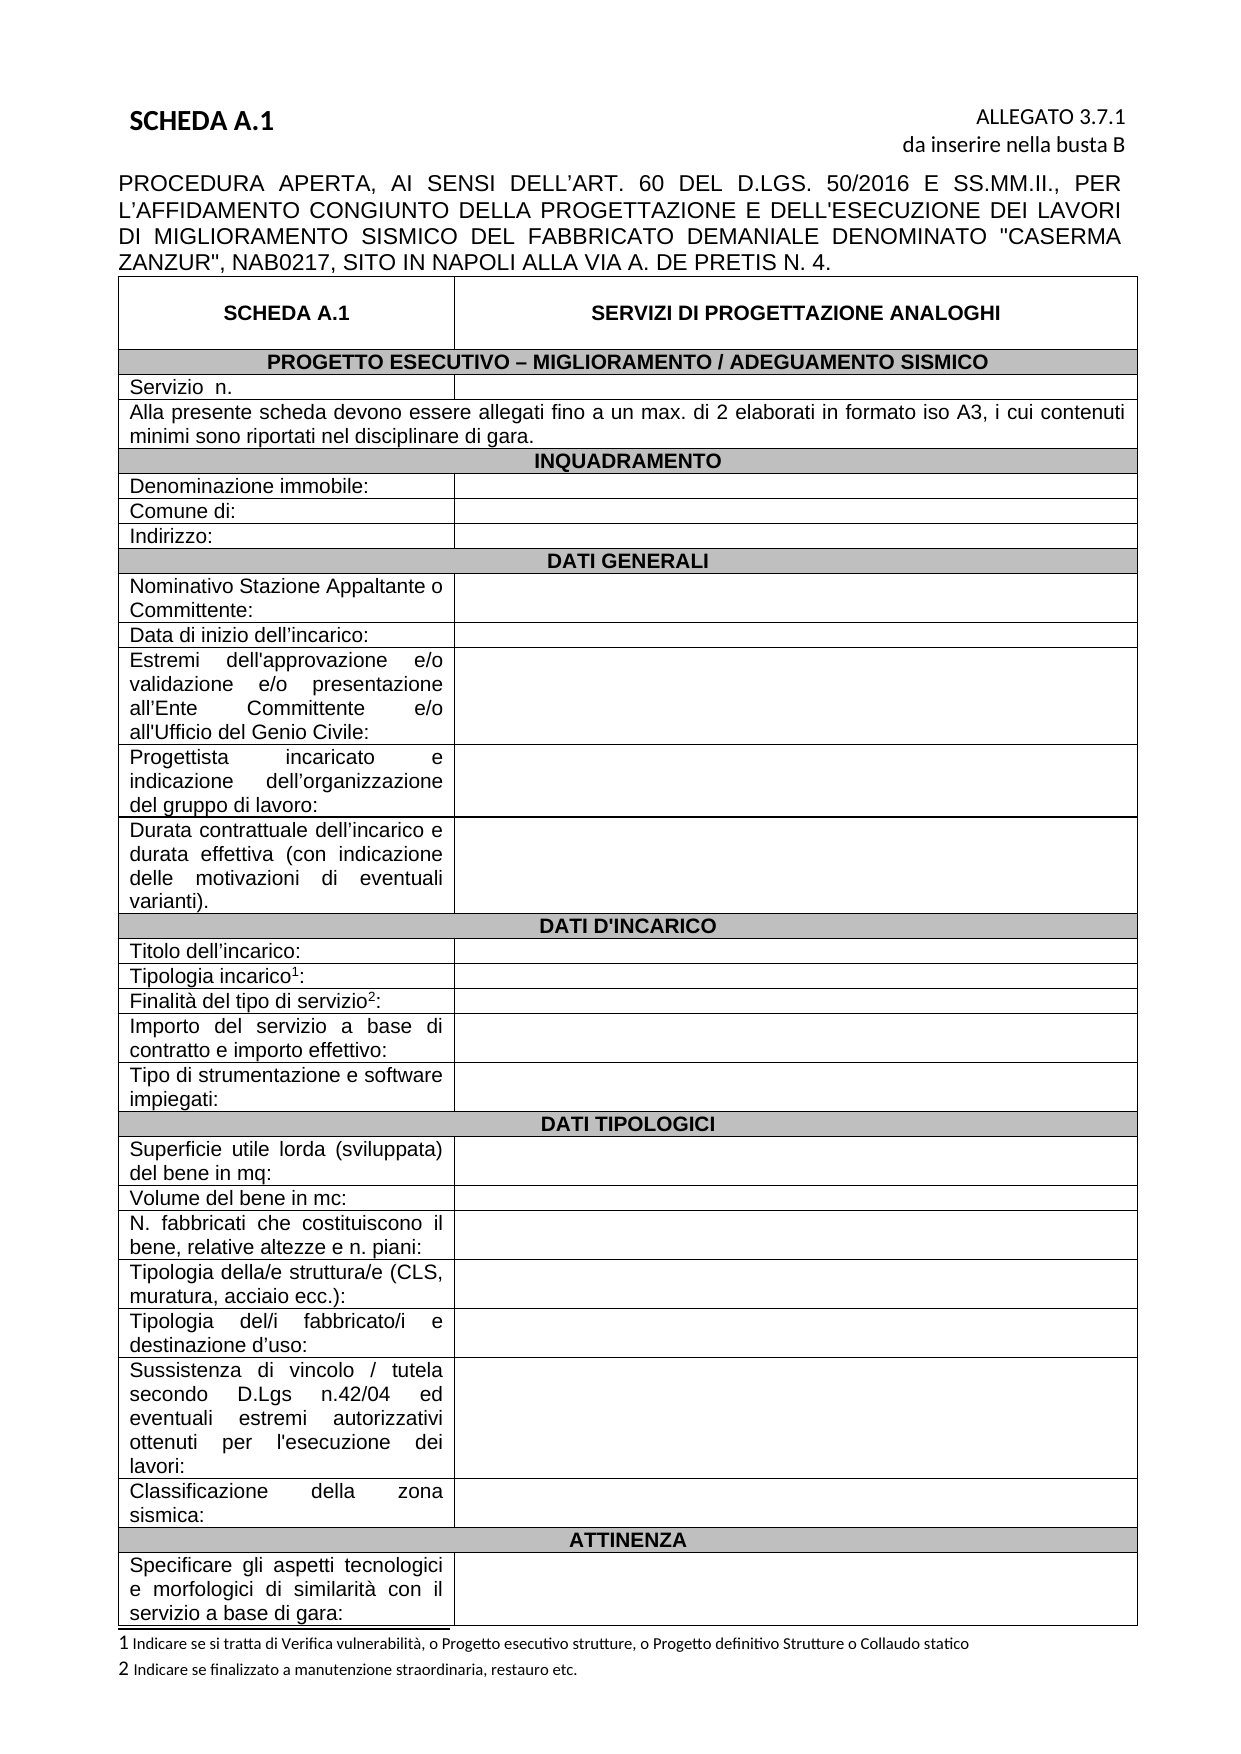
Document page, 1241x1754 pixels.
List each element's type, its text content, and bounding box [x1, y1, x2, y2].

table_cell [455, 474, 1137, 498]
table_cell Tipologia del/i fabbricato/i e destinazione d’uso: [119, 1309, 454, 1357]
table_cell Progettista incaricato e indicazione dell’organizzazione del gruppo di lavoro: [119, 745, 454, 816]
table_cell Classificazione della zona sismica: [119, 1479, 454, 1527]
table_cell [455, 524, 1137, 548]
table_cell Specificare gli aspetti tecnologici e morfologici di similarità con il servizio a base di gara: [119, 1553, 454, 1625]
table_cell Alla presente scheda devono essere allegati fino a un max. di 2 elaborati in formato iso A3, i cui contenuti minimi sono riportati nel disciplinare di gara. [119, 400, 1137, 448]
table_cell DATI TIPOLOGICI [119, 1112, 1137, 1136]
table_cell Denominazione immobile: [119, 474, 454, 498]
table_cell Data di inizio dell’incarico: [119, 623, 454, 647]
table_cell [455, 1186, 1137, 1210]
table_cell [455, 1211, 1137, 1259]
table_cell [455, 818, 1137, 913]
table_cell Superficie utile lorda (sviluppata) del bene in mq: [119, 1137, 454, 1185]
table_cell [455, 648, 1137, 743]
table_cell [455, 1553, 1137, 1625]
table_cell N. fabbricati che costituiscono il bene, relative altezze e n. piani: [119, 1211, 454, 1259]
table_cell INQUADRAMENTO [119, 449, 1137, 473]
table_cell Servizio n. [119, 375, 454, 399]
table_cell ATTINENZA [119, 1528, 1137, 1552]
table_cell [455, 745, 1137, 816]
table_cell [455, 1260, 1137, 1308]
table_cell PROGETTO ESECUTIVO – MIGLIORAMENTO / ADEGUAMENTO SISMICO [119, 350, 1137, 374]
table_header SCHEDA A.1 [119, 277, 454, 349]
table_cell [455, 1137, 1137, 1185]
table_cell [455, 939, 1137, 963]
table_cell Nominativo Stazione Appaltante o Committente: [119, 574, 454, 622]
table_cell [455, 574, 1137, 622]
table_cell Finalità del tipo di servizio: [119, 989, 454, 1013]
table_cell [455, 375, 1137, 399]
table_cell [455, 1479, 1137, 1527]
table_cell Durata contrattuale dell’incarico e durata effettiva (con indicazione delle motivazioni di eventuali varianti). [119, 818, 454, 913]
table_cell DATI GENERALI [119, 549, 1137, 573]
table_cell [455, 989, 1137, 1013]
table_header SERVIZI DI PROGETTAZIONE ANALOGHI [455, 277, 1137, 349]
table_cell Tipo di strumentazione e software impiegati: [119, 1063, 454, 1111]
table_cell Volume del bene in mc: [119, 1186, 454, 1210]
table_cell [455, 964, 1137, 988]
table_cell Importo del servizio a base di contratto e importo effettivo: [119, 1014, 454, 1062]
table_cell [455, 1063, 1137, 1111]
table_cell Tipologia incarico: [119, 964, 454, 988]
table_cell [455, 1014, 1137, 1062]
table_cell Estremi dell'approvazione e/o validazione e/o presentazione all’Ente Committente e/o all'Ufficio del Genio Civile: [119, 648, 454, 743]
table_cell Comune di: [119, 499, 454, 523]
table_cell Tipologia della/e struttura/e (CLS, muratura, acciaio ecc.): [119, 1260, 454, 1308]
table_cell [455, 1358, 1137, 1478]
table_cell [455, 499, 1137, 523]
table_cell Sussistenza di vincolo / tutela secondo D.Lgs n.42/04 ed eventuali estremi autorizzativi ottenuti per l'esecuzione dei lavori: [119, 1358, 454, 1478]
table_cell [455, 1309, 1137, 1357]
table_cell DATI D'INCARICO [119, 914, 1137, 938]
table_cell Indirizzo: [119, 524, 454, 548]
table_cell Titolo dell’incarico: [119, 939, 454, 963]
table_cell [455, 623, 1137, 647]
